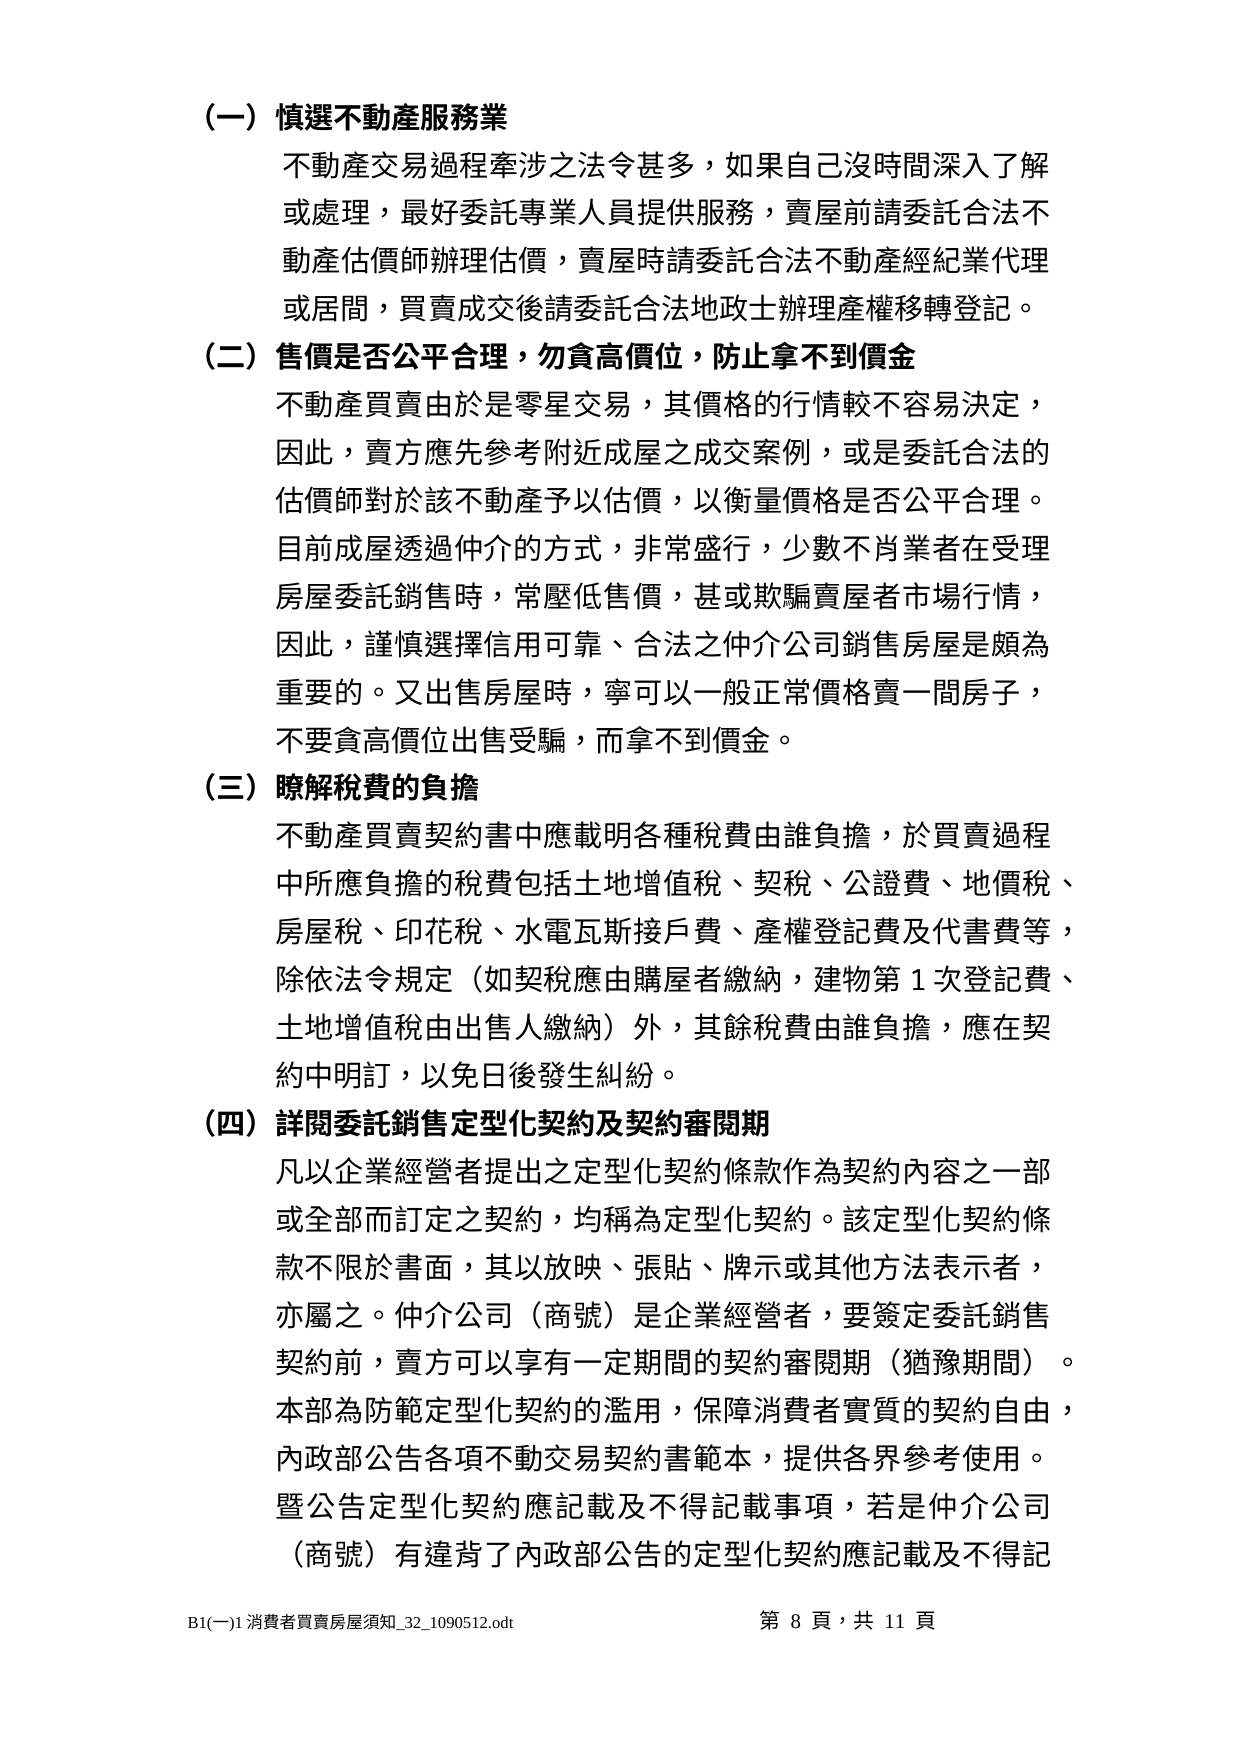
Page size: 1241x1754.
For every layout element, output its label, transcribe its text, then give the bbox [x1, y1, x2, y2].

text （四）詳閱委託銷售定型化契約及契約審閱期 [187, 1095, 1053, 1143]
text 不動產交易過程牽涉之法令甚多，如果自己沒時間深入了解或處理，最好委託專業人員提供服務，賣屋前請委託合法不動產估價師辦理估價，賣屋時請委託合法不動產經紀業代理或居間，買賣成交後請委託合法地政士辦理產權移轉登記。 [282, 137, 1053, 328]
text （三）瞭解稅費的負擔 [187, 759, 1053, 807]
text （二）售價是否公平合理，勿貪高價位，防止拿不到價金 [187, 328, 1053, 376]
text （一）慎選不動產服務業 [187, 89, 1053, 137]
text 凡以企業經營者提出之定型化契約條款作為契約內容之一部或全部而訂定之契約，均稱為定型化契約。該定型化契約條款不限於書面，其以放映、張貼、牌示或其他方法表示者，亦屬之。仲介公司（商號）是企業經營者，要簽定委託銷售契約前，賣方可以享有一定期間的契約審閱期（猶豫期間）。本部為防範定型化契約的濫用，保障消費者實質的契約自由，內政部公告各項不動交易契約書範本，提供各界參考使用。暨公告定型化契約應記載及不得記載事項，若是仲介公司（商號）有違背了內政部公告的定型化契約應記載及不得記載事項，賣方可以主張該條款無效。 [275, 1143, 1053, 1574]
text 不動產買賣契約書中應載明各種稅費由誰負擔，於買賣過程中所應負擔的稅費包括土地增值稅、契稅、公證費、地價稅、房屋稅、印花稅、水電瓦斯接戶費、產權登記費及代書費等，除依法令規定（如契稅應由購屋者繳納，建物第1次登記費、土地增值稅由出售人繳納）外，其餘稅費由誰負擔，應在契約中明訂，以免日後發生糾紛。 [275, 807, 1053, 1095]
text 不動產買賣由於是零星交易，其價格的行情較不容易決定，因此，賣方應先參考附近成屋之成交案例，或是委託合法的估價師對於該不動產予以估價，以衡量價格是否公平合理。目前成屋透過仲介的方式，非常盛行，少數不肖業者在受理房屋委託銷售時，常壓低售價，甚或欺騙賣屋者市場行情，因此，謹慎選擇信用可靠、合法之仲介公司銷售房屋是頗為重要的。又出售房屋時，寧可以一般正常價格賣一間房子，不要貪高價位出售受騙，而拿不到價金。 [275, 376, 1053, 759]
